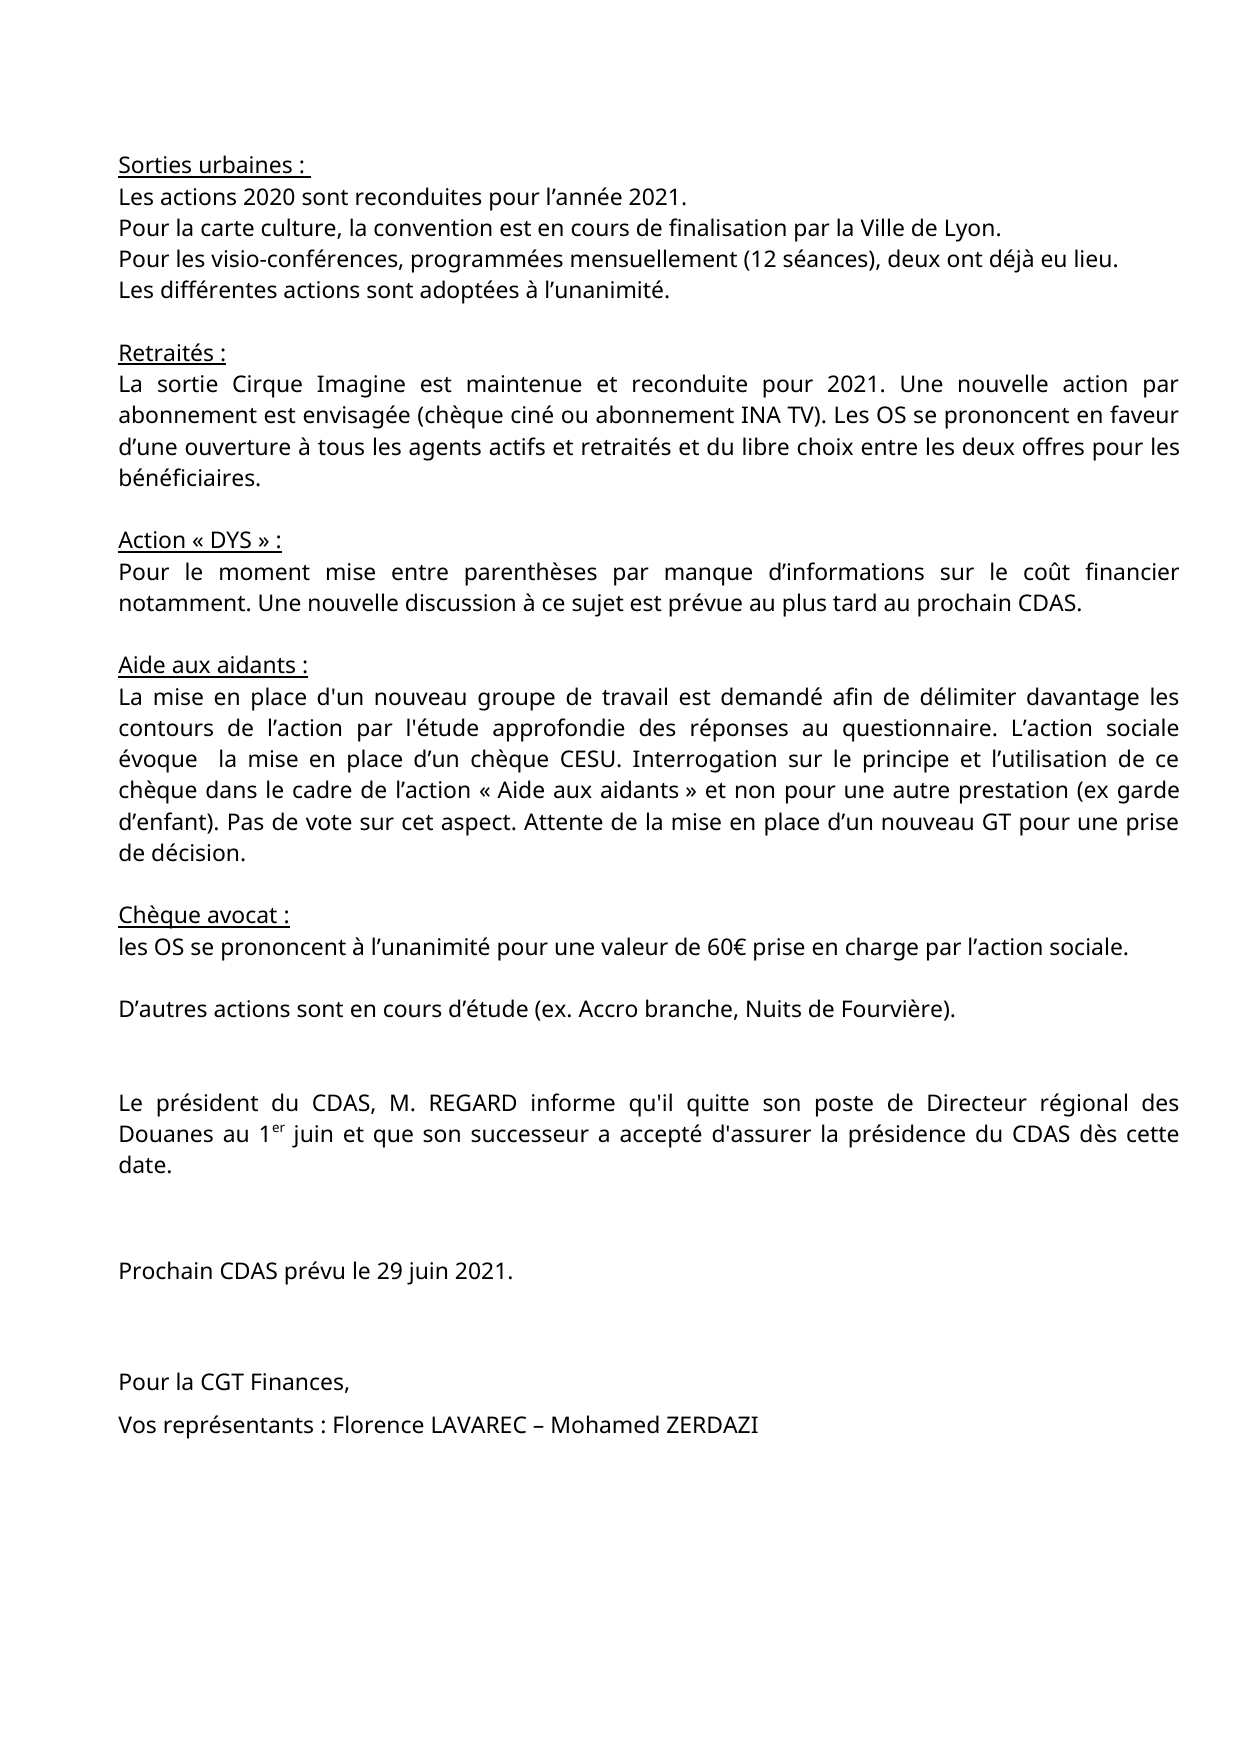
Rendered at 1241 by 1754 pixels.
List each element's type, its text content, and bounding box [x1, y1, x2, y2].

text Pour la CGT Finances, [118, 1366, 1181, 1397]
text Aide aux aidants : [118, 649, 1181, 681]
text Pour le moment mise entre parenthèses par manque d’informations sur le coût financier notamment. Une nouvelle discussion à ce sujet est prévue au plus tard au prochain CDAS. [118, 556, 1181, 618]
text La sortie Cirque Imagine est maintenue et reconduite pour 2021. Une nouvelle action par abonnement est envisagée (chèque ciné ou abonnement INA TV). Les OS se prononcent en faveur d’une ouverture à tous les agents actifs et retraités et du libre choix entre les deux offres pour les bénéficiaires. [118, 368, 1181, 493]
text La mise en place d'un nouveau groupe de travail est demandé afin de délimiter davantage les contours de l’action par l'étude approfondie des réponses au questionnaire. L’action sociale évoque la mise en place d’un chèque CESU. Interrogation sur le principe et l’utilisation de ce chèque dans le cadre de l’action « Aide aux aidants » et non pour une autre prestation (ex garde d’enfant). Pas de vote sur cet aspect. Attente de la mise en place d’un nouveau GT pour une prise de décision. [118, 681, 1181, 868]
text Retraités : [118, 337, 1181, 368]
text Sorties urbaines : [118, 149, 1181, 181]
text Prochain CDAS prévu le 29 juin 2021. [118, 1255, 1181, 1286]
text Les actions 2020 sont reconduites pour l’année 2021. [118, 181, 1181, 212]
text Chèque avocat : [118, 899, 1181, 931]
text Les différentes actions sont adoptées à l’unanimité. [118, 274, 1181, 306]
text Vos représentants : Florence LAVAREC – Mohamed ZERDAZI [118, 1409, 1181, 1441]
text Le président du CDAS, M. REGARD informe qu'il quitte son poste de Directeur régional des Douanes au 1er juin et que son successeur a accepté d'assurer la présidence du CDAS dès cette date. [118, 1087, 1181, 1181]
text Pour la carte culture, la convention est en cours de finalisation par la Ville de Lyon. [118, 212, 1181, 243]
text D’autres actions sont en cours d’étude (ex. Accro branche, Nuits de Fourvière). [118, 993, 1181, 1024]
text Pour les visio-conférences, programmées mensuellement (12 séances), deux ont déjà eu lieu. [118, 243, 1181, 274]
text les OS se prononcent à l’unanimité pour une valeur de 60€ prise en charge par l’action sociale. [118, 931, 1181, 962]
text Action « DYS » : [118, 524, 1181, 556]
